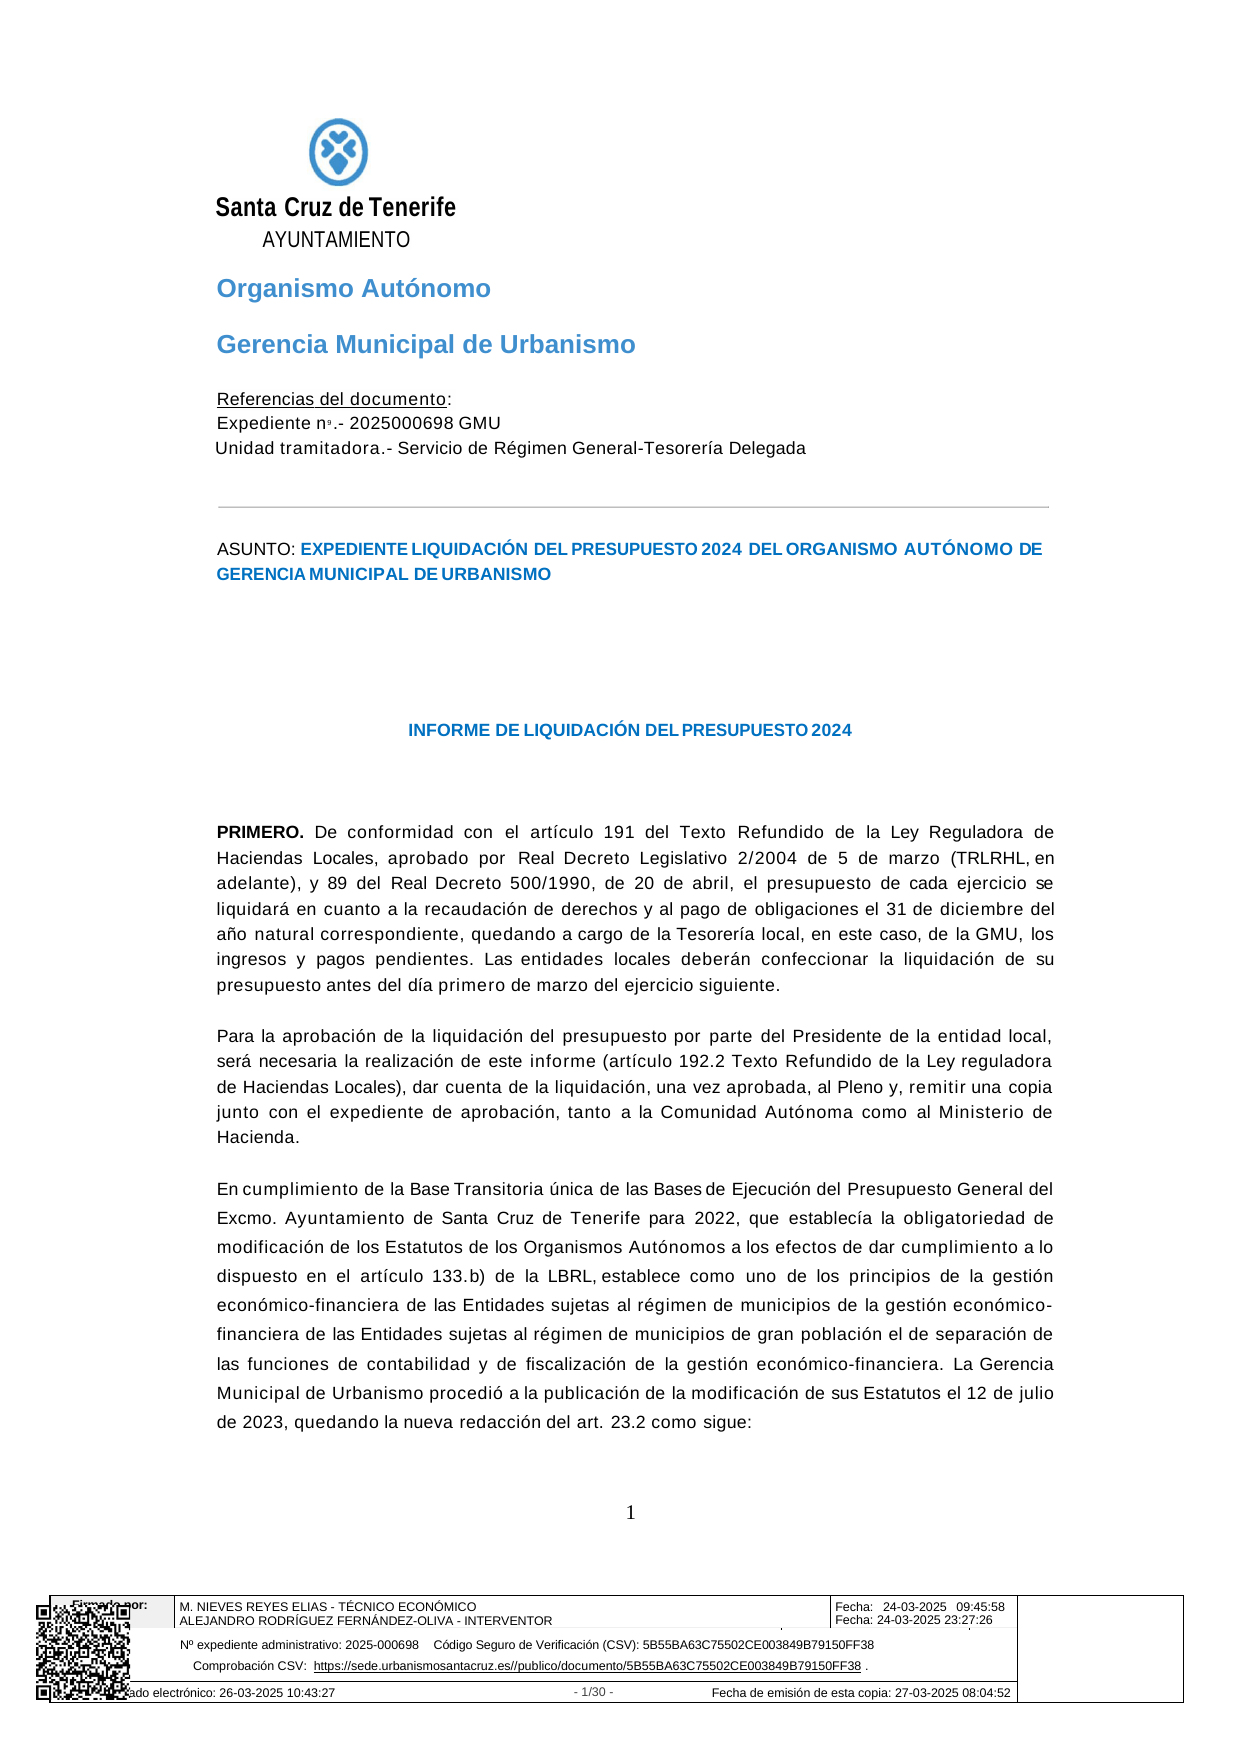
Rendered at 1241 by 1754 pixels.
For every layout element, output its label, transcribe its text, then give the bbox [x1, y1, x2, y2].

text 1 [625, 1501, 1190, 1524]
text Santa Cruz de Tenerife AYUNTAMIENTO [215, 192, 465, 253]
table_cell [131, 1628, 175, 1681]
text En cumplimiento de la Base Transitoria única de las Bases de Ejecución del Presupuesto General del Excmo. Ayuntamiento de Santa Cruz de Tenerife para 2022, que establecía la obligatoriedad de modificación de los Estatutos de los Organismos Autónomos a los efectos de dar cumplimiento a lo dispuesto en el artículo 133.b) de la LBRL, establece como uno de los principios de la gestión económico-financiera de las Entidades sujetas al régimen de municipios de la gestión económico- financiera de las Entidades sujetas al régimen de municipios de gran población el de separación de las funciones de contabilidad y de fiscalización de la gestión económico-financiera. La Gerencia Municipal de Urbanismo procedió a la publicación de la modificación de sus Estatutos el 12 de julio de 2023, quedando la nueva redacción del art. 23.2 como sigue: [217, 1172, 1055, 1434]
text Unidad tramitadora.- Servicio de Régimen General-Tesorería Delegada [208, 438, 810, 458]
text Referencias del documento: [456, 390, 1190, 409]
text INFORME DE LIQUIDACIÓN DEL PRESUPUESTO 2024 [408, 721, 1190, 741]
table_cell [131, 1614, 174, 1627]
table_header [1018, 1596, 1183, 1702]
text ASUNTO: EXPEDIENTE LIQUIDACIÓN DEL PRESUPUESTO 2024 DEL ORGANISMO AUTÓNOMO DE GERENCIA MUNICIPAL DE URBANISMO [216, 535, 1056, 585]
table_cell Nº expediente administrativo: 2025-000698 Código Seguro de Verificación (CSV): 5B55BA63C75502CE003849B79150FF38 Comprobación CSV: https://sede.urbanismosantacruz.es//publico/documento/5B55BA63C75502CE003849B79150FF38 . [175, 1628, 1017, 1681]
table_header Fecha: 24-03-2025 09:45:58 Fecha: 24-03-2025 23:27:26 [831, 1596, 1017, 1627]
text Gerencia Municipal de Urbanismo [216, 330, 1190, 360]
text Organismo Autónomo [216, 273, 1190, 303]
text PRIMERO. De conformidad con el artículo 191 del Texto Refundido de la Ley Reguladora de Haciendas Locales, aprobado por Real Decreto Legislativo 2/2004 de 5 de marzo (TRLRHL, en adelante), y 89 del Real Decreto 500/1990, de 20 de abril, el presupuesto de cada ejercicio se liquidará en cuanto a la recaudación de derechos y al pago de obligaciones el 31 de diciembre del año natural correspondiente, quedando a cargo de la Tesorería local, en este caso, de la GMU, los ingresos y pagos pendientes. Las entidades locales deberán confeccionar la liquidación de su presupuesto antes del día primero de marzo del ejercicio siguiente. [216, 818, 1055, 996]
table_header Firmado por: [51, 1596, 174, 1614]
table_cell Fecha de sellado electrónico: 26-03-2025 10:43:27 - 1/30 - Fecha de emisión de esta copia: 27-03-2025 08:04:52 [51, 1682, 1017, 1702]
text Para la aprobación de la liquidación del presupuesto por parte del Presidente de la entidad local, será necesaria la realización de este informe (artículo 192.2 Texto Refundido de la Ley reguladora de Haciendas Locales), dar cuenta de la liquidación, una vez aprobada, al Pleno y, remitir una copia junto con el expediente de aprobación, tanto a la Comunidad Autónoma como al Ministerio de Hacienda. [217, 1022, 1054, 1149]
text Expediente n9.- 2025000698 GMU [217, 412, 1190, 434]
table_header M. NIEVES REYES ELIAS - TÉCNICO ECONÓMICO ALEJANDRO RODRÍGUEZ FERNÁNDEZ-OLIVA - INTERVENTOR [175, 1596, 830, 1627]
